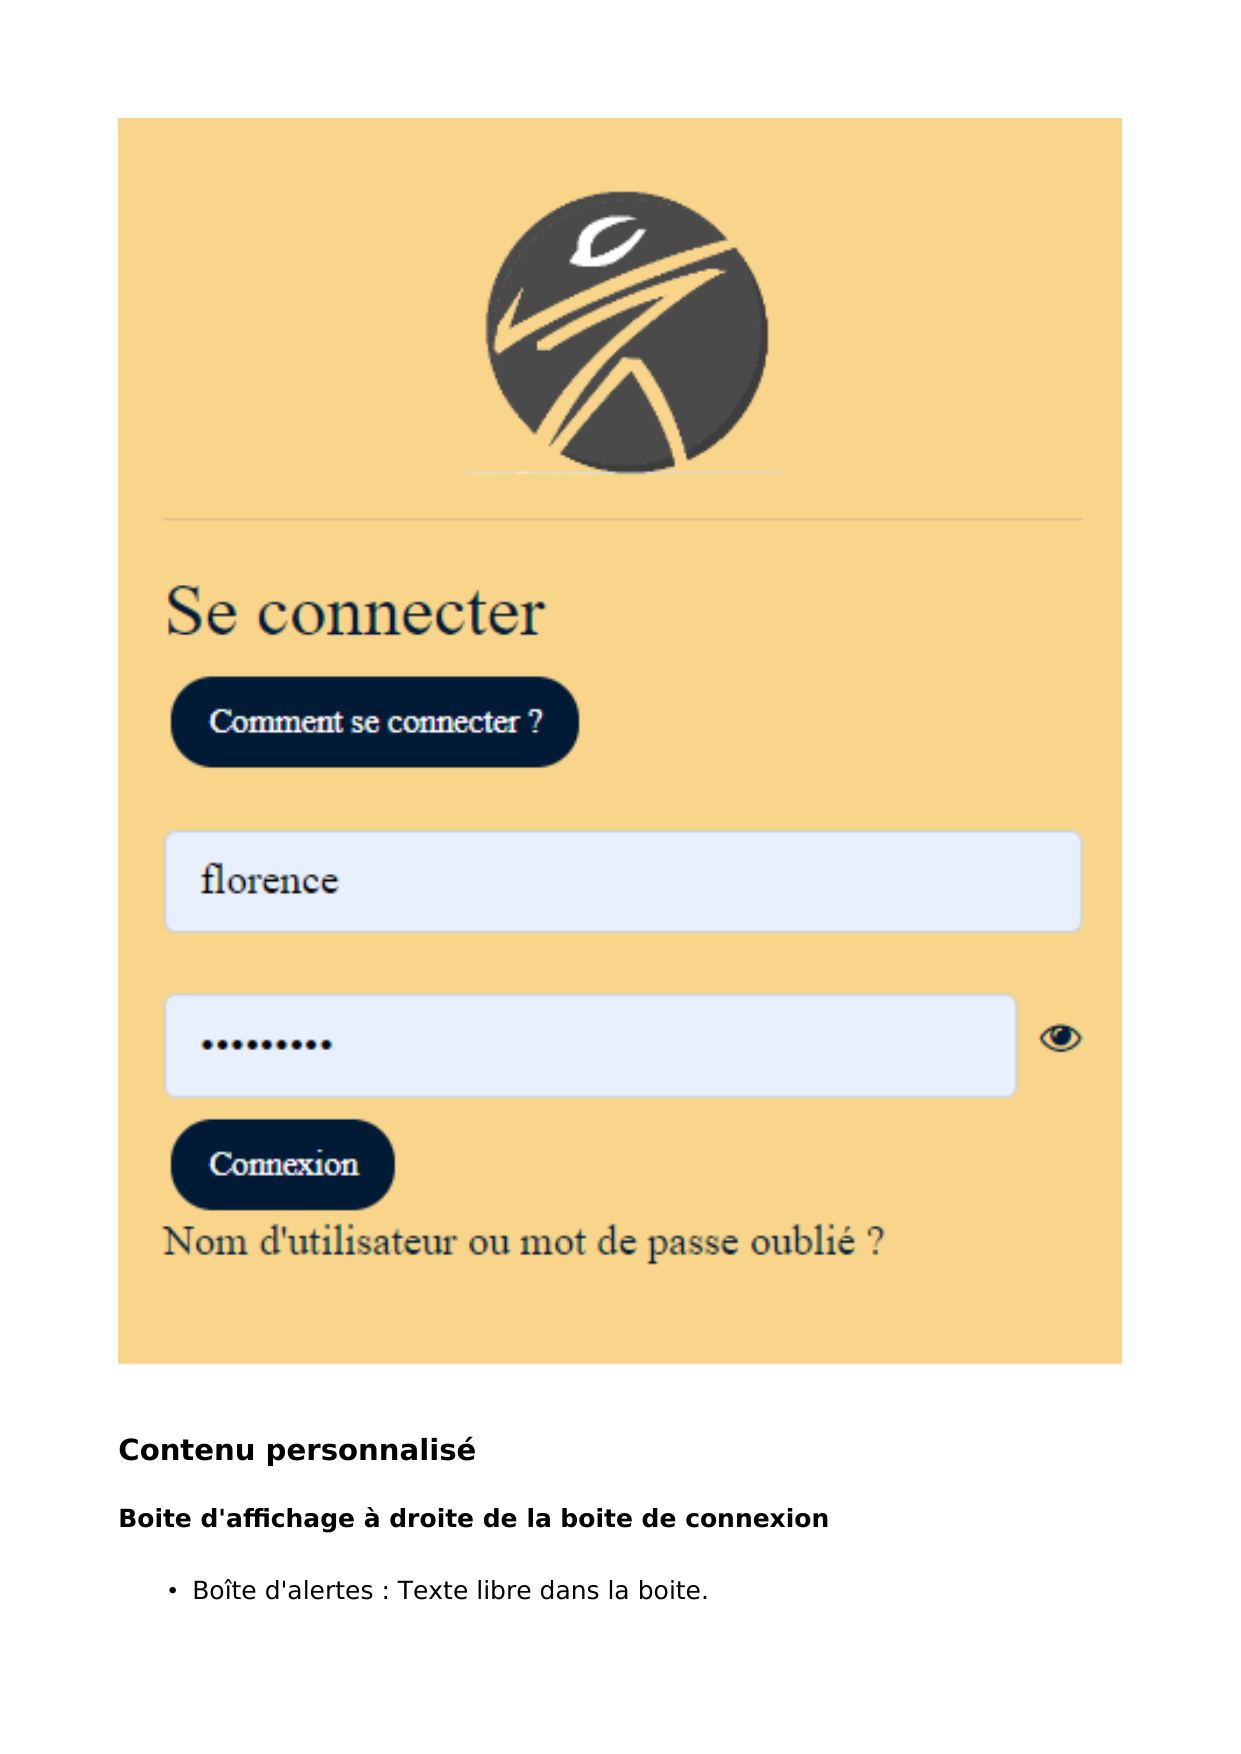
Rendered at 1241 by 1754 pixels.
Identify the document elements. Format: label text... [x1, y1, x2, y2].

subtitle Boite d'affichage à droite de la boite de connexion [118, 1505, 1122, 1534]
subtitle Contenu personnalisé [118, 1433, 1122, 1467]
picture [118, 118, 1123, 1367]
list Boîte d'alertes : Texte libre dans la boite. [177, 1576, 1122, 1605]
